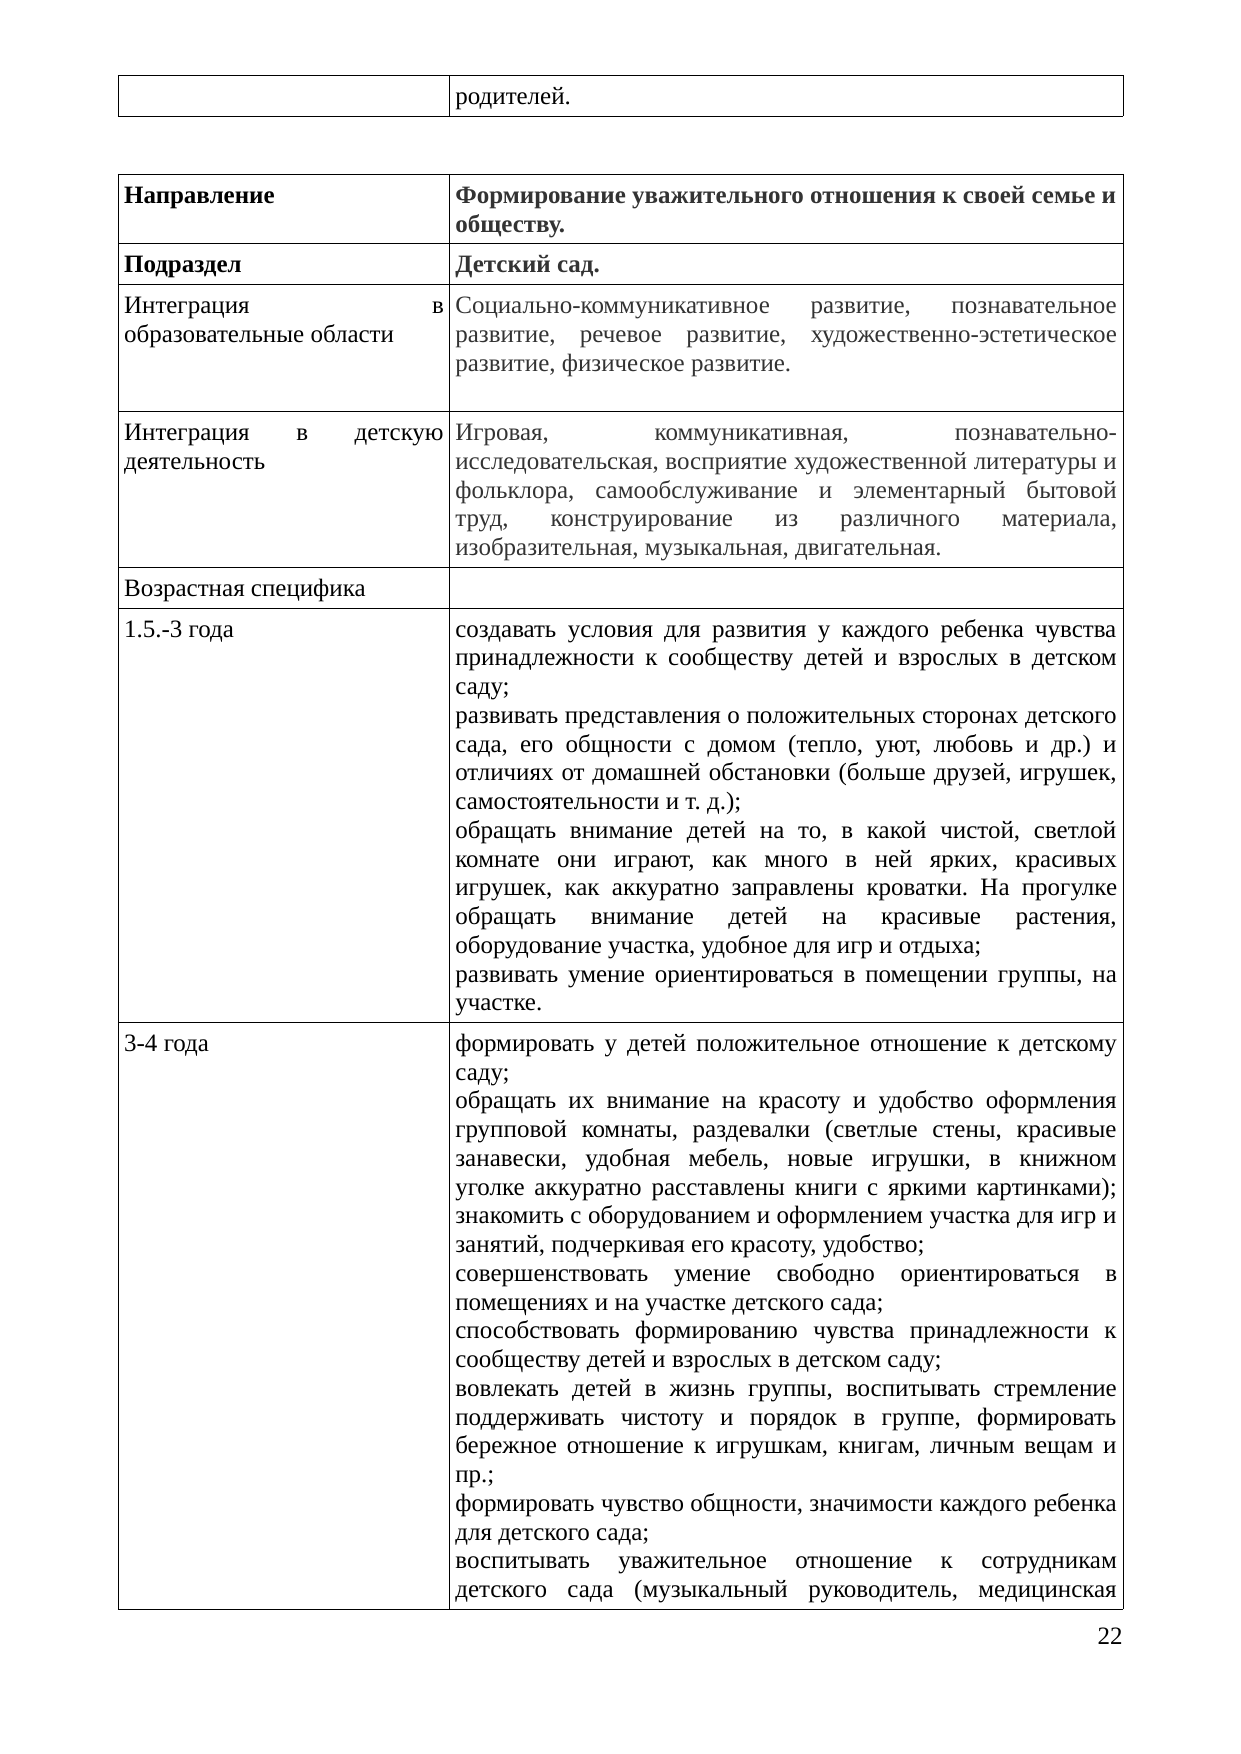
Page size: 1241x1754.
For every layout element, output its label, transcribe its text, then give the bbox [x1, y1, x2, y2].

table_cell [450, 568, 1123, 607]
table_cell Игровая, коммуникативная, познавательно-исследовательская, восприятие художественной литературы и фольклора, самообслуживание и элементарный бытовой труд, конструирование из различного материала, изобразительная, музыкальная, двигательная. [450, 412, 1123, 567]
table_cell 3-4 года [119, 1023, 449, 1609]
table_cell формировать у детей положительное отношение к детскому саду; обращать их внимание на красоту и удобство оформления групповой комнаты, раздевалки (светлые стены, красивые занавески, удобная мебель, новые игрушки, в книжном уголке аккуратно расставлены книги с яркими картинками); знакомить с оборудованием и оформлением участка для игр и занятий, подчеркивая его красоту, удобство; совершенствовать умение свободно ориентироваться в помещениях и на участке детского сада; способствовать формированию чувства принадлежности к сообществу детей и взрослых в детском саду; вовлекать детей в жизнь группы, воспитывать стремление поддерживать чистоту и порядок в группе, формировать бережное отношение к игрушкам, книгам, личным вещам и пр.; формировать чувство общности, значимости каждого ребенка для детского сада; воспитывать уважительное отношение к сотрудникам детского сада (музыкальный руководитель, медицинская [450, 1023, 1123, 1609]
table_cell Подраздел [119, 244, 449, 284]
table_cell [119, 76, 449, 116]
table_cell Детский сад. [450, 244, 1123, 284]
table_cell родителей. [450, 76, 1123, 116]
table_cell создавать условия для развития у каждого ребенка чувства принадлежности к сообществу детей и взрослых в детском саду; развивать представления о положительных сторонах детского сада, его общности с домом (тепло, уют, любовь и др.) и отличиях от домашней обстановки (больше друзей, игрушек, самостоятельности и т. д.); обращать внимание детей на то, в какой чистой, светлой комнате они играют, как много в ней ярких, красивых игрушек, как аккуратно заправлены кроватки. На прогулке обращать внимание детей на красивые растения, оборудование участка, удобное для игр и отдыха; развивать умение ориентироваться в помещении группы, на участке. [450, 609, 1123, 1022]
table_cell Возрастная специфика [119, 568, 449, 607]
table_cell Интеграция в детскую деятельность [119, 412, 449, 567]
table_cell 1.5.-3 года [119, 609, 449, 1022]
table_cell Интеграция в образовательные области [119, 285, 449, 411]
table_header Формирование уважительного отношения к своей семье и обществу. [450, 175, 1123, 243]
table_cell Социально-коммуникативное развитие, познавательное развитие, речевое развитие, художественно-эстетическое развитие, физическое развитие. [450, 285, 1123, 411]
table_header Направление [119, 175, 449, 243]
